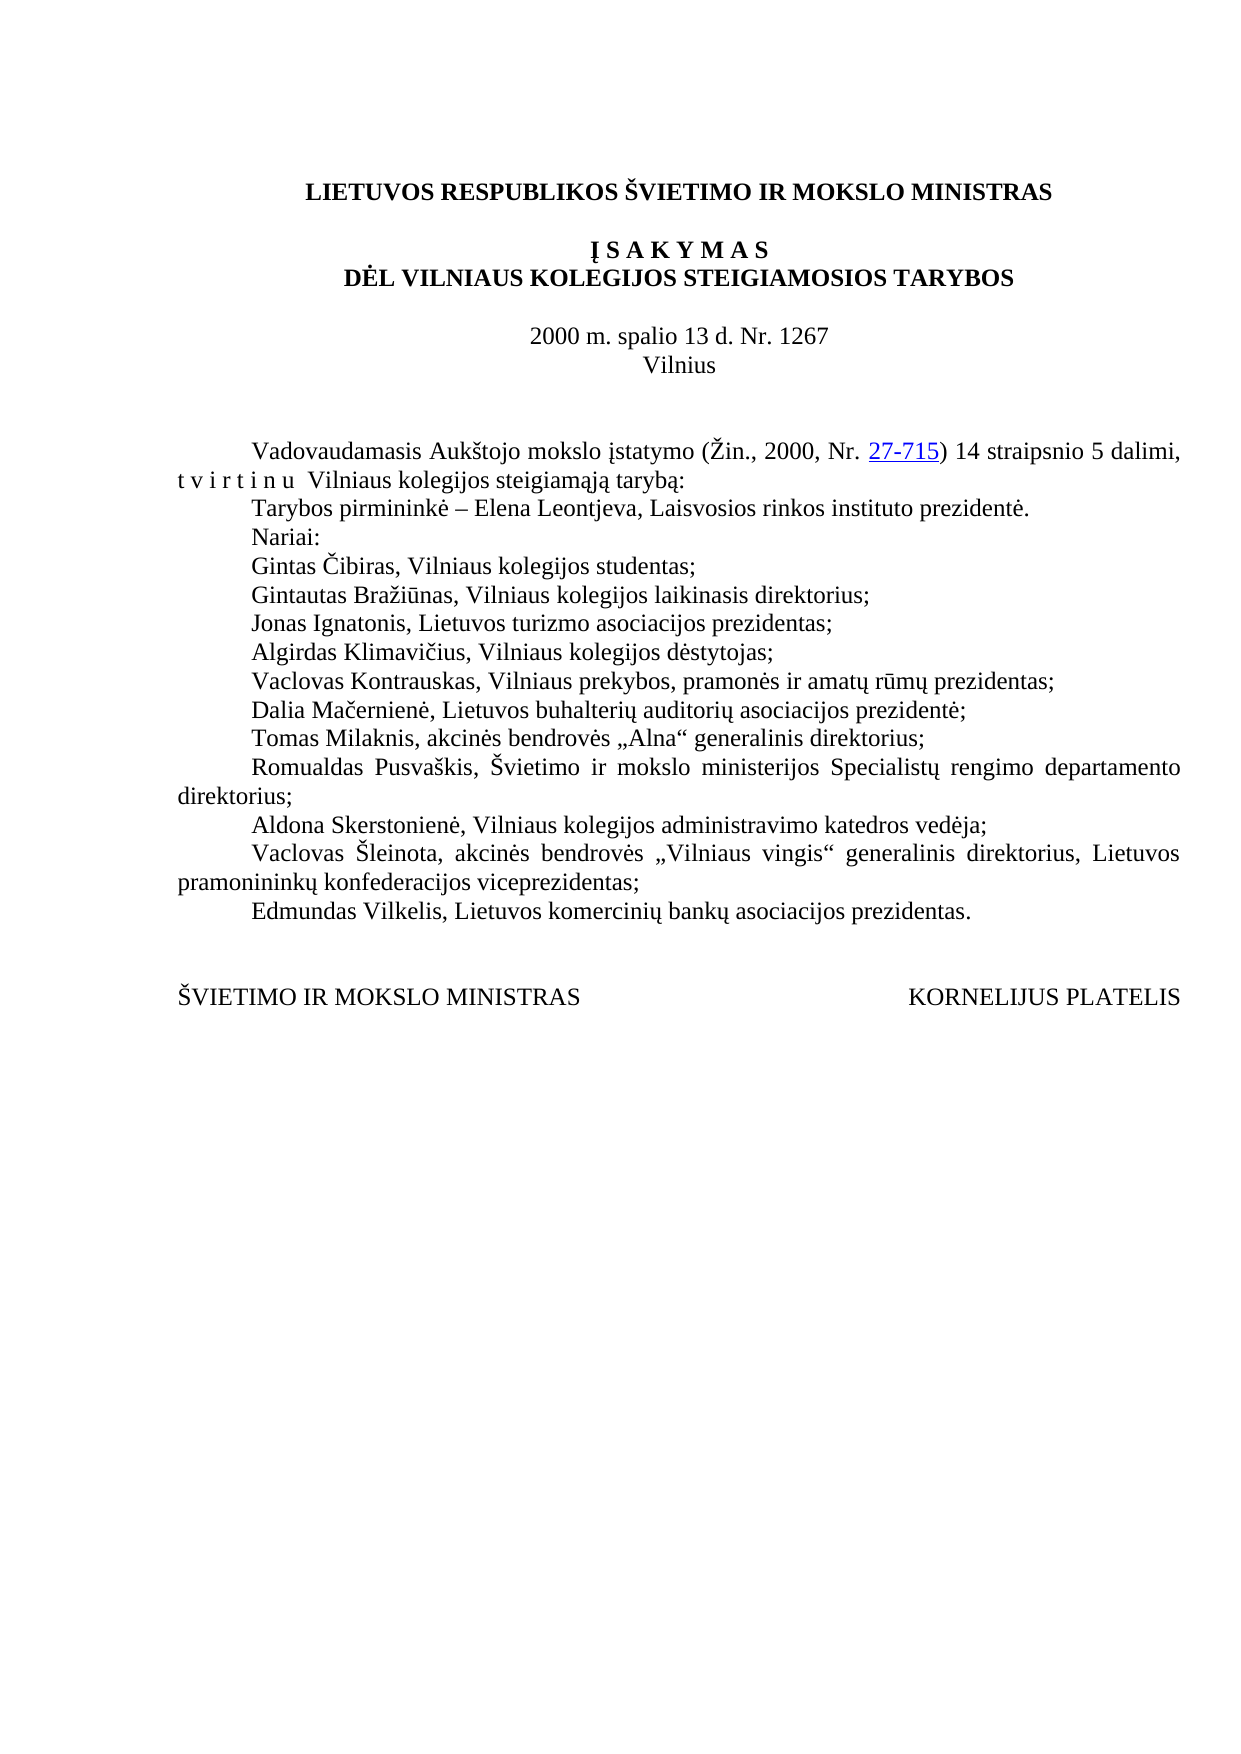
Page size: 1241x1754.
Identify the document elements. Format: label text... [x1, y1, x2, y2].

text LIETUVOS RESPUBLIKOS ŠVIETIMO IR MOKSLO MINISTRAS [177, 177, 1181, 206]
text Gintas Čibiras, Vilniaus kolegijos studentas; [177, 551, 1181, 580]
text Vaclovas Kontrauskas, Vilniaus prekybos, pramonės ir amatų rūmų prezidentas; [177, 666, 1181, 695]
text Į S A K Y M A S [177, 235, 1181, 263]
text Vadovaudamasis Aukštojo mokslo įstatymo (Žin., 2000, Nr. 27-715) 14 straipsnio 5 dalimi, tvirtinu Vilniaus kolegijos steigiamąją tarybą: [177, 436, 1181, 493]
text Romualdas Pusvaškis, Švietimo ir mokslo ministerijos Specialistų rengimo departamento direktorius; [177, 752, 1181, 810]
text Nariai: [177, 522, 1181, 551]
text Algirdas Klimavičius, Vilniaus kolegijos dėstytojas; [177, 637, 1181, 666]
text Gintautas Bražiūnas, Vilniaus kolegijos laikinasis direktorius; [177, 580, 1181, 608]
text Tarybos pirmininkė – Elena Leontjeva, Laisvosios rinkos instituto prezidentė. [177, 493, 1181, 522]
text Vilnius [177, 350, 1181, 378]
text Jonas Ignatonis, Lietuvos turizmo asociacijos prezidentas; [177, 608, 1181, 637]
text Tomas Milaknis, akcinės bendrovės „Alna“ generalinis direktorius; [177, 723, 1181, 752]
text 2000 m. spalio 13 d. Nr. 1267 [177, 321, 1181, 350]
text Vaclovas Šleinota, akcinės bendrovės „Vilniaus vingis“ generalinis direktorius, Lietuvos pramonininkų konfederacijos viceprezidentas; [177, 838, 1181, 896]
text DĖL VILNIAUS KOLEGIJOS STEIGIAMOSIOS TARYBOS [177, 263, 1181, 292]
text ŠVIETIMO IR MOKSLO MINISTRAS KORNELIJUS PLATELIS [177, 982, 1181, 1011]
text Edmundas Vilkelis, Lietuvos komercinių bankų asociacijos prezidentas. [177, 896, 1181, 925]
text Dalia Mačernienė, Lietuvos buhalterių auditorių asociacijos prezidentė; [177, 695, 1181, 723]
text Aldona Skerstonienė, Vilniaus kolegijos administravimo katedros vedėja; [177, 810, 1181, 838]
